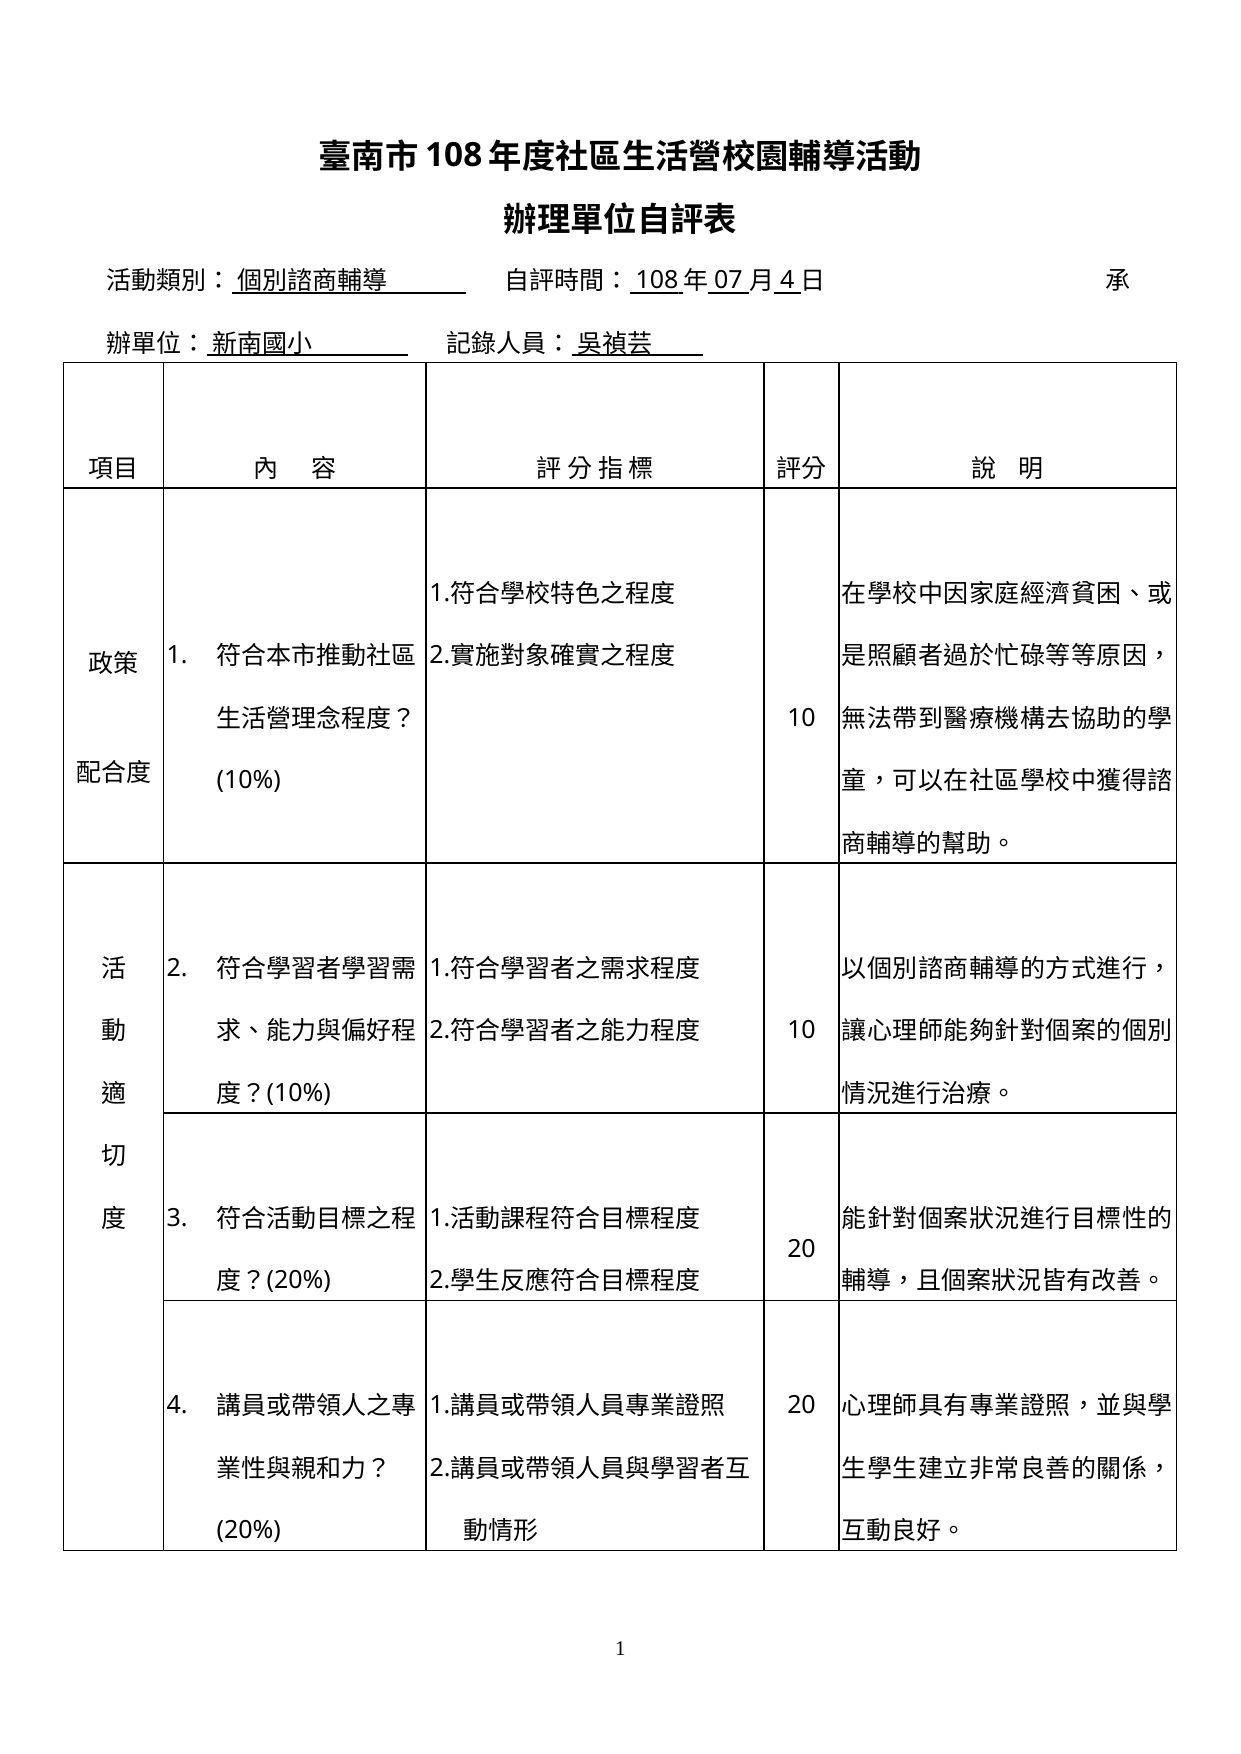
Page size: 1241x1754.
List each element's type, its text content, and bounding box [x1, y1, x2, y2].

table_cell 10 [765, 489, 838, 862]
table_cell 20 [765, 1301, 838, 1550]
table_cell 符合學習者學習需求、能力與偏好程度？(10%) [164, 864, 425, 1112]
table_cell 活 動 適 切 度 [64, 864, 163, 1550]
table_cell 符合活動目標之程度？(20%) [164, 1114, 425, 1300]
table_cell 心理師具有專業證照，並與學生學生建立非常良善的關係，互動良好。 [840, 1301, 1176, 1550]
table_cell 1.活動課程符合目標程度 2.學生反應符合目標程度 [427, 1114, 763, 1300]
text 辦理單位自評表 [106, 175, 1134, 237]
table_header 項目 [64, 363, 163, 487]
table_cell 符合本市推動社區生活營理念程度？(10%) [164, 489, 425, 862]
table_header 評分 [765, 363, 838, 487]
table_header 內 容 [164, 363, 425, 487]
table_cell 20 [765, 1114, 838, 1300]
table_header 評 分 指 標 [427, 363, 763, 487]
table_header 說 明 [840, 363, 1176, 487]
table_cell 以個別諮商輔導的方式進行，讓心理師能夠針對個案的個別情況進行治療。 [840, 864, 1176, 1112]
table_cell 10 [765, 864, 838, 1112]
table_cell 講員或帶領人之專業性與親和力？(20%) [164, 1301, 425, 1550]
table_cell 1.講員或帶領人員專業證照 2.講員或帶領人員與學習者互動情形 [427, 1301, 763, 1550]
table_cell 1.符合學習者之需求程度 2.符合學習者之能力程度 [427, 864, 763, 1112]
table_cell 在學校中因家庭經濟貧困、或是照顧者過於忙碌等等原因，無法帶到醫療機構去協助的學童，可以在社區學校中獲得諮商輔導的幫助。 [840, 489, 1176, 862]
text 活動類別： 個別諮商輔導 自評時間： 108年 07 月 4 日 承辦單位： 新南國小 記錄人員： 吳禎芸 [106, 237, 1134, 362]
table_cell 能針對個案狀況進行目標性的輔導，且個案狀況皆有改善。 [840, 1114, 1176, 1300]
table_cell 1.符合學校特色之程度 2.實施對象確實之程度 [427, 489, 763, 862]
text 臺南市108年度社區生活營校園輔導活動 [106, 112, 1134, 175]
table_cell 政策 配合度 [64, 489, 163, 862]
